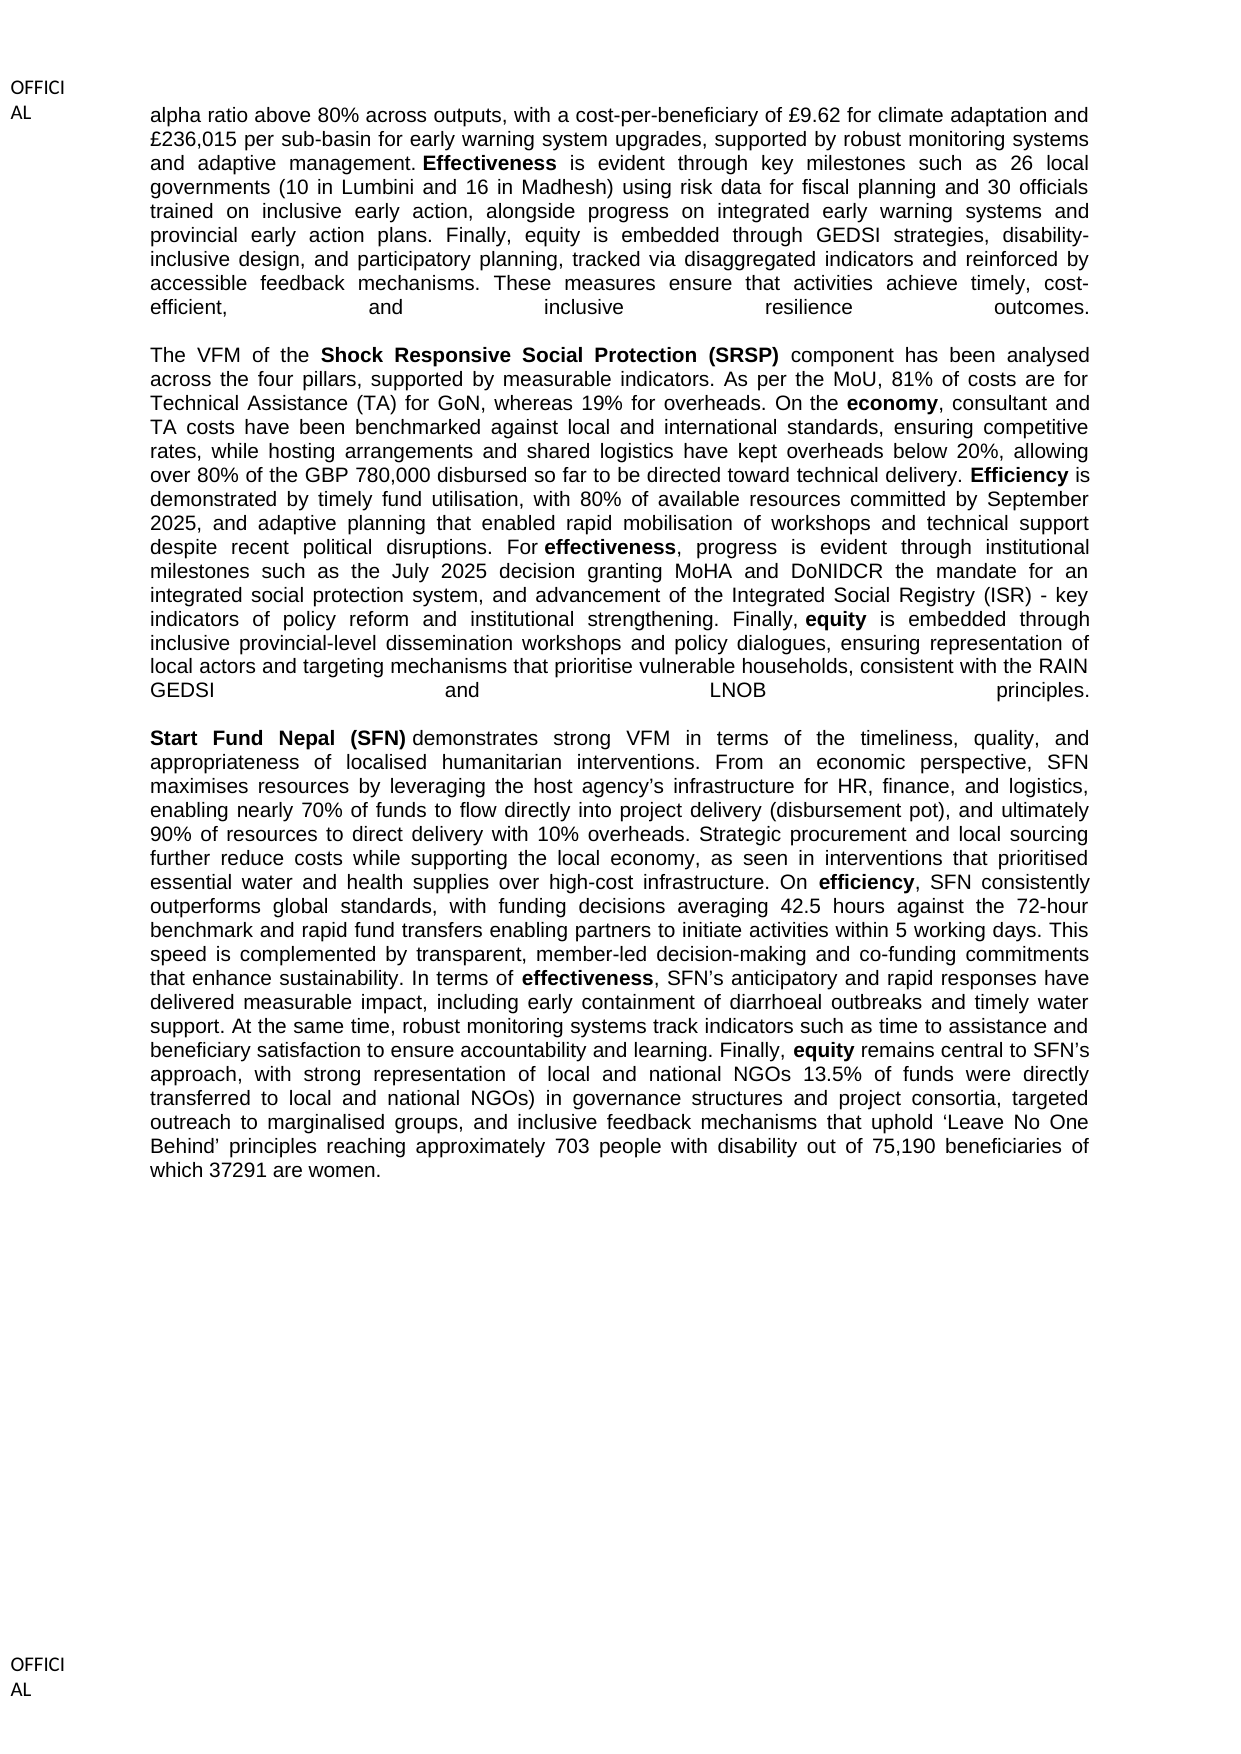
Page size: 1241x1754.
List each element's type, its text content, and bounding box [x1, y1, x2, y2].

text alpha ratio above 80% across outputs, with a cost-per-beneficiary of £9.62 for climate adaptation and £236,015 per sub-basin for early warning system upgrades, supported by robust monitoring systems and adaptive management. Effectiveness is evident through key milestones such as 26 local governments (10 in Lumbini and 16 in Madhesh) using risk data for fiscal planning and 30 officials trained on inclusive early action, alongside progress on integrated early warning systems and provincial early action plans. Finally, equity is embedded through GEDSI strategies, disability-inclusive design, and participatory planning, tracked via disaggregated indicators and reinforced by accessible feedback mechanisms. These measures ensure that activities achieve timely, cost-efficient, and inclusive resilience outcomes. The VFM of the Shock Responsive Social Protection (SRSP) component has been analysed across the four pillars, supported by measurable indicators. As per the MoU, 81% of costs are for Technical Assistance (TA) for GoN, whereas 19% for overheads. On the economy, consultant and TA costs have been benchmarked against local and international standards, ensuring competitive rates, while hosting arrangements and shared logistics have kept overheads below 20%, allowing over 80% of the GBP 780,000 disbursed so far to be directed toward technical delivery. Efficiency is demonstrated by timely fund utilisation, with 80% of available resources committed by September 2025, and adaptive planning that enabled rapid mobilisation of workshops and technical support despite recent political disruptions. For effectiveness, progress is evident through institutional milestones such as the July 2025 decision granting MoHA and DoNIDCR the mandate for an integrated social protection system, and advancement of the Integrated Social Registry (ISR) - key indicators of policy reform and institutional strengthening. Finally, equity is embedded through inclusive provincial-level dissemination workshops and policy dialogues, ensuring representation of local actors and targeting mechanisms that prioritise vulnerable households, consistent with the RAIN GEDSI and LNOB principles. Start Fund Nepal (SFN) demonstrates strong VFM in terms of the timeliness, quality, and appropriateness of localised humanitarian interventions. From an economic perspective, SFN maximises resources by leveraging the host agency’s infrastructure for HR, finance, and logistics, enabling nearly 70% of funds to flow directly into project delivery (disbursement pot), and ultimately 90% of resources to direct delivery with 10% overheads. Strategic procurement and local sourcing further reduce costs while supporting the local economy, as seen in interventions that prioritised essential water and health supplies over high-cost infrastructure. On efficiency, SFN consistently outperforms global standards, with funding decisions averaging 42.5 hours against the 72-hour benchmark and rapid fund transfers enabling partners to initiate activities within 5 working days. This speed is complemented by transparent, member-led decision-making and co-funding commitments that enhance sustainability. In terms of effectiveness, SFN’s anticipatory and rapid responses have delivered measurable impact, including early containment of diarrhoeal outbreaks and timely water support. At the same time, robust monitoring systems track indicators such as time to assistance and beneficiary satisfaction to ensure accountability and learning. Finally, equity remains central to SFN’s approach, with strong representation of local and national NGOs 13.5% of funds were directly transferred to local and national NGOs) in governance structures and project consortia, targeted outreach to marginalised groups, and inclusive feedback mechanisms that uphold ‘Leave No One Behind’ principles reaching approximately 703 people with disability out of 75,190 beneficiaries of which 37291 are women. [150, 103, 1090, 1181]
